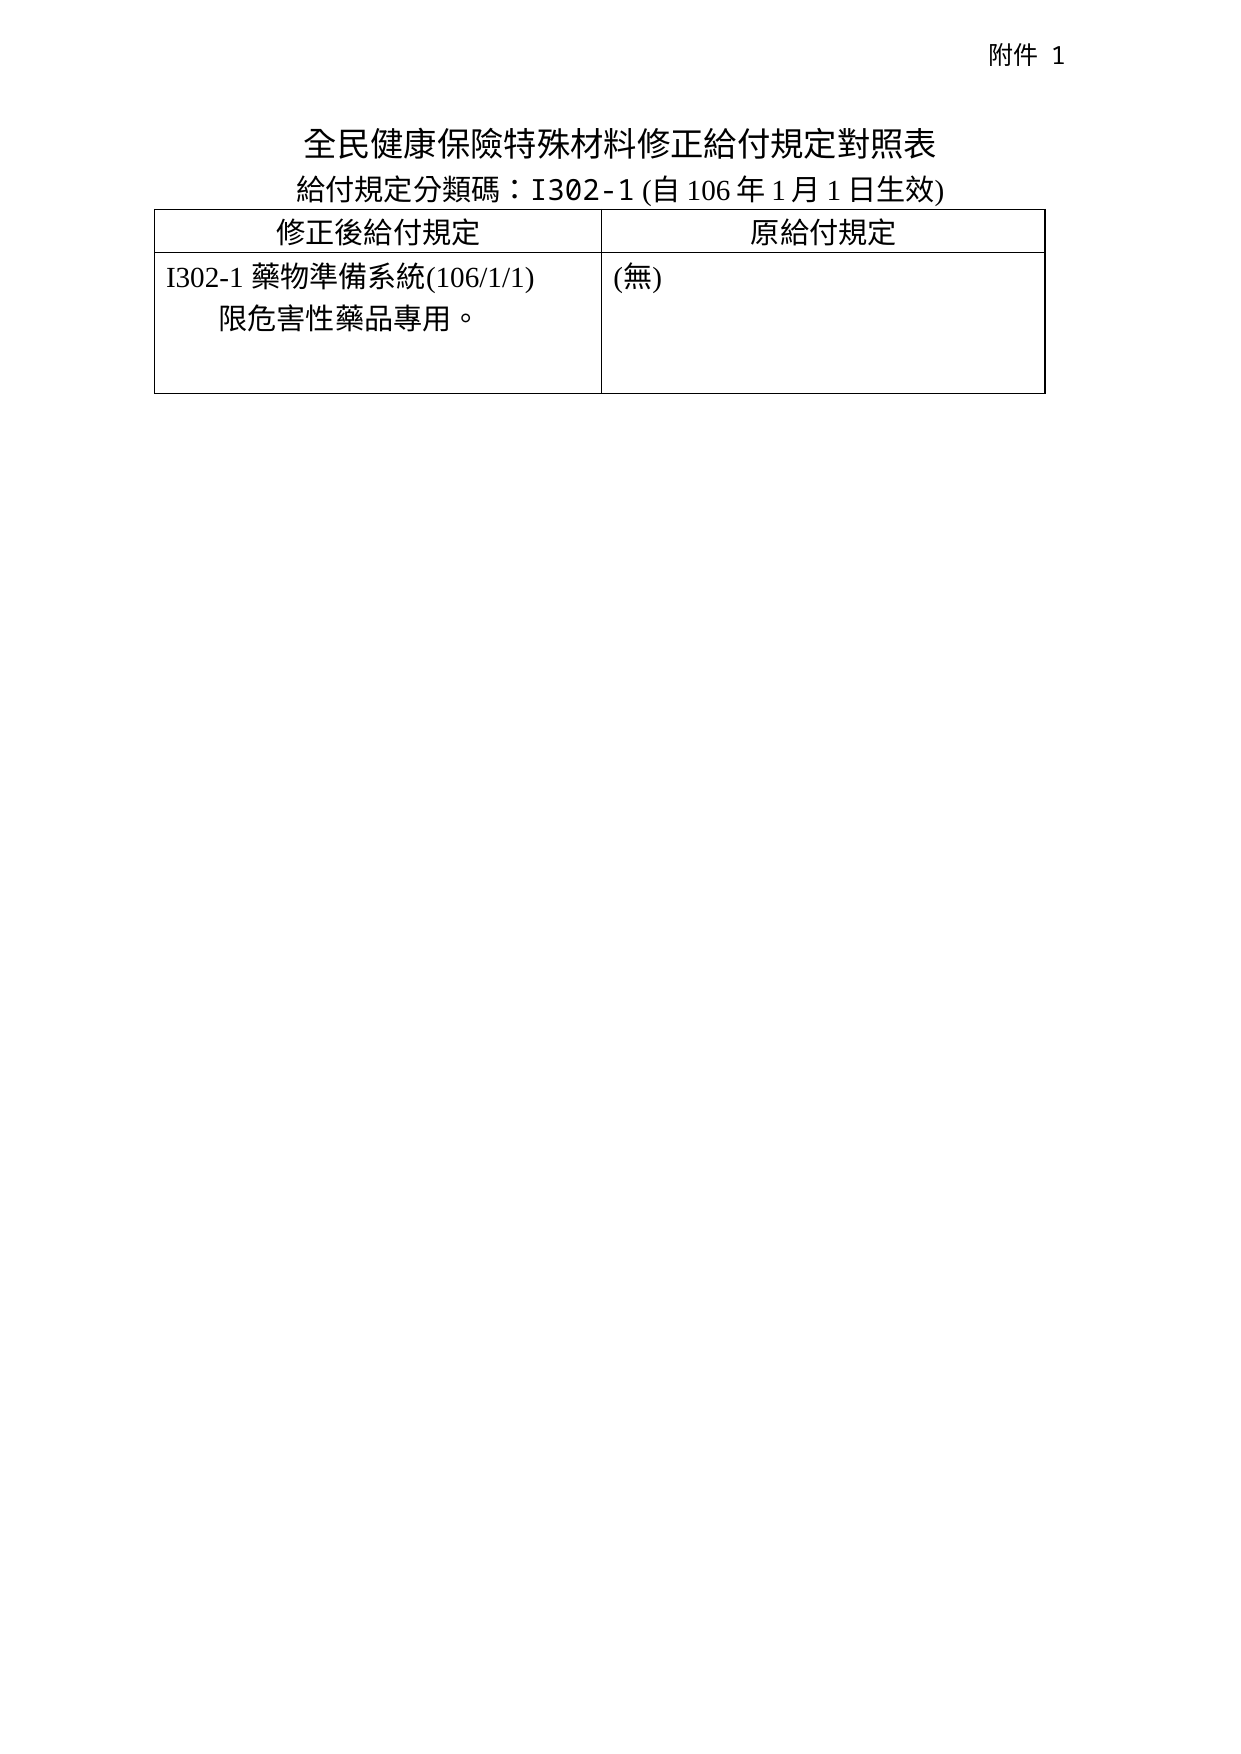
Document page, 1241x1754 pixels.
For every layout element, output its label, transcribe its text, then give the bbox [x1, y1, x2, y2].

table_header 原給付規定 [602, 210, 1044, 252]
table_header 修正後給付規定 [155, 210, 601, 252]
text 全民健康保險特殊材料修正給付規定對照表 [118, 28, 1130, 166]
table_cell (無) [602, 253, 1044, 393]
text 附件 1 [988, 36, 1115, 72]
table_cell I302-1 藥物準備系統(106/1/1) 限危害性藥品專用。 [155, 253, 601, 393]
text 給付規定分類碼：I302-1 (自106年1月1日生效) [118, 166, 1122, 209]
